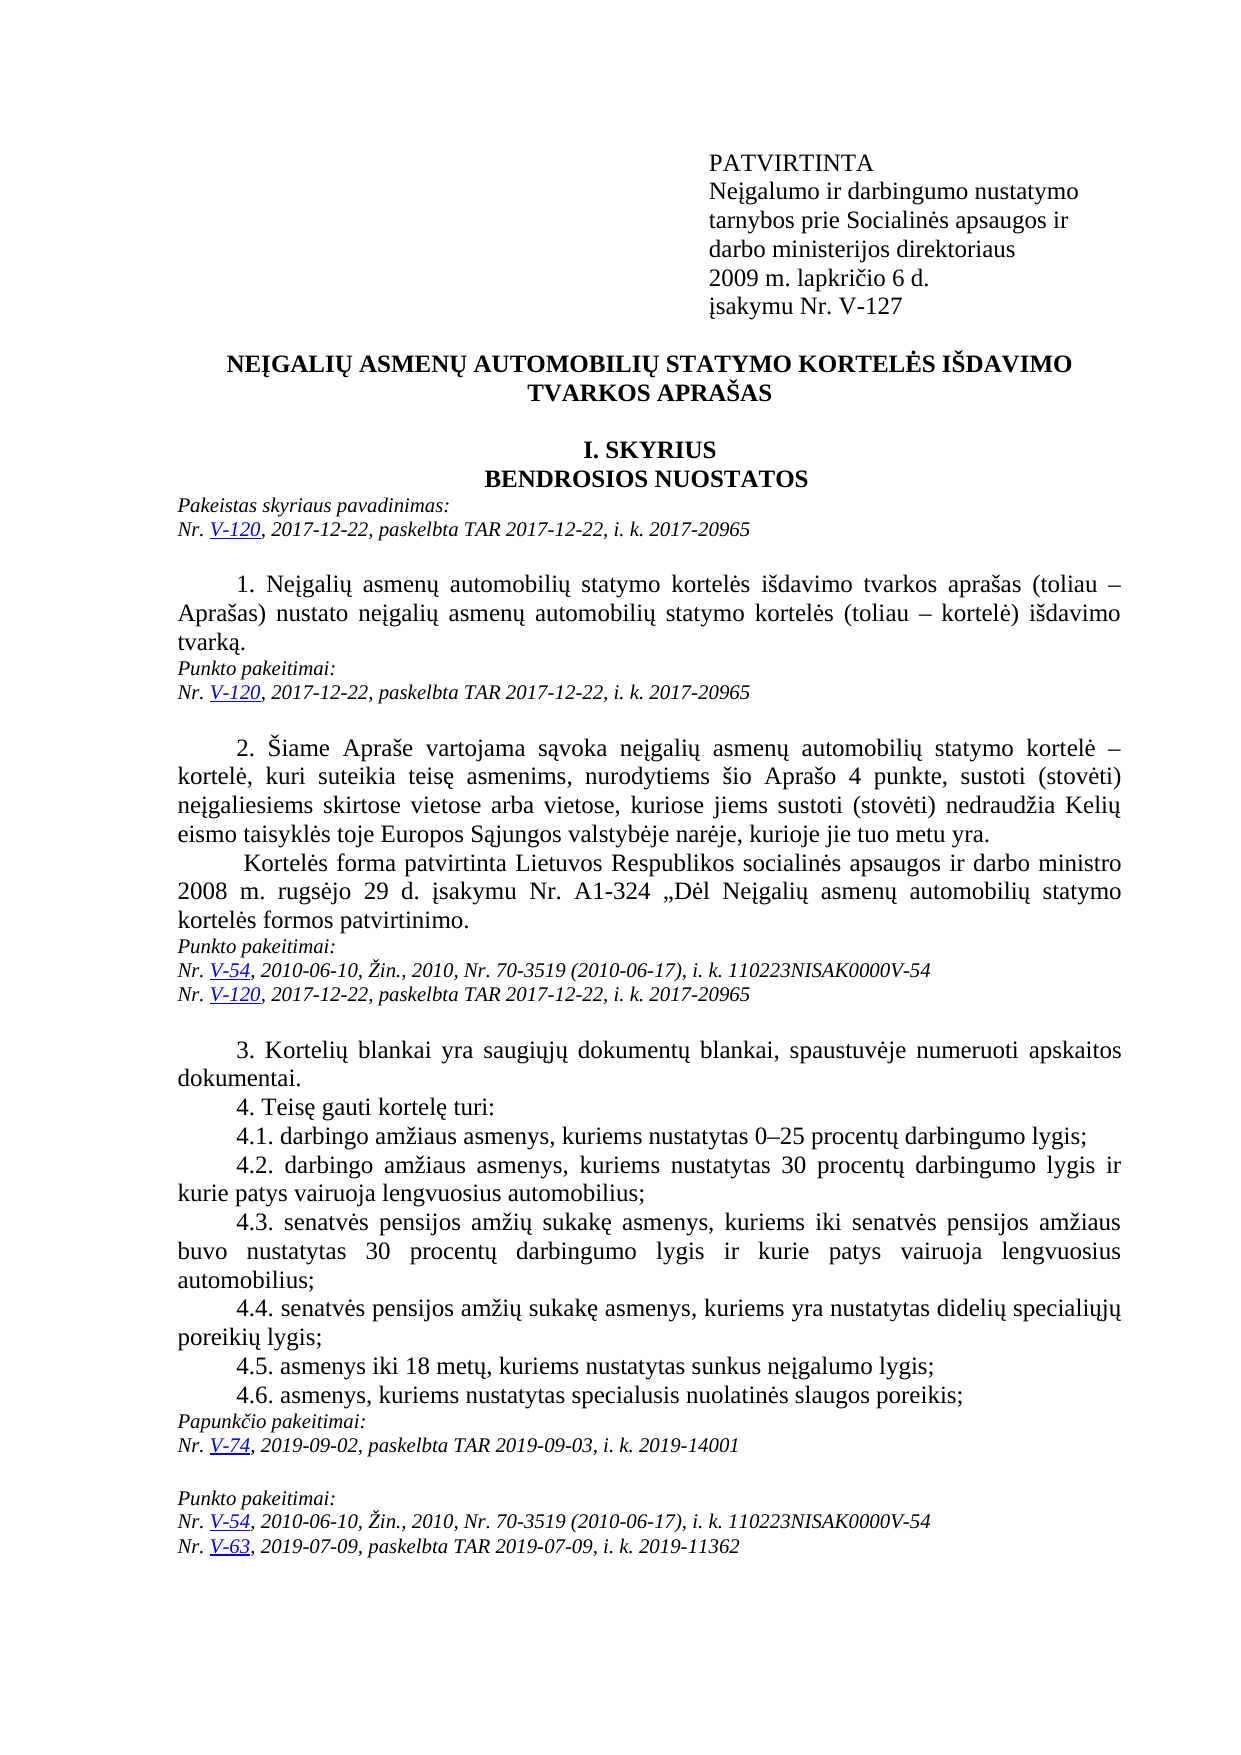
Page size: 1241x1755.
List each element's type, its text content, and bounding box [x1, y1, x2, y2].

text 3. Kortelių blankai yra saugiųjų dokumentų blankai, spaustuvėje numeruoti apskaitos dokumentai. [177, 1035, 1122, 1092]
text 4.4. senatvės pensijos amžių sukakę asmenys, kuriems yra nustatytas didelių specialiųjų poreikių lygis; [177, 1293, 1122, 1351]
text 1. Neįgalių asmenų automobilių statymo kortelės išdavimo tvarkos aprašas (toliau – Aprašas) nustato neįgalių asmenų automobilių statymo kortelės (toliau – kortelė) išdavimo tvarką. [177, 569, 1122, 656]
text Nr. V-120, 2017-12-22, paskelbta TAR 2017-12-22, i. k. 2017-20965 [177, 517, 1122, 541]
text Neįgalumo ir darbingumo nustatymo [177, 176, 1122, 205]
text Nr. V-120, 2017-12-22, paskelbta TAR 2017-12-22, i. k. 2017-20965 [177, 982, 1122, 1006]
text Kortelės forma patvirtinta Lietuvos Respublikos socialinės apsaugos ir darbo ministro 2008 m. rugsėjo 29 d. įsakymu Nr. A1-324 „Dėl Neįgalių asmenų automobilių statymo kortelės formos patvirtinimo. [177, 848, 1122, 934]
text Nr. V-54, 2010-06-10, Žin., 2010, Nr. 70-3519 (2010-06-17), i. k. 110223NISAK0000V-54 [177, 958, 1122, 982]
text Nr. V-74, 2019-09-02, paskelbta TAR 2019-09-03, i. k. 2019-14001 [177, 1433, 1122, 1457]
text Nr. V-63, 2019-07-09, paskelbta TAR 2019-07-09, i. k. 2019-11362 [177, 1533, 1122, 1558]
text 2009 m. lapkričio 6 d. [177, 263, 1122, 291]
text 4.1. darbingo amžiaus asmenys, kuriems nustatytas 0–25 procentų darbingumo lygis; [177, 1121, 1122, 1150]
text darbo ministerijos direktoriaus [177, 234, 1122, 263]
text 4.3. senatvės pensijos amžių sukakę asmenys, kuriems iki senatvės pensijos amžiaus buvo nustatytas 30 procentų darbingumo lygis ir kurie patys vairuoja lengvuosius automobilius; [177, 1207, 1122, 1293]
text Pakeistas skyriaus pavadinimas: [177, 493, 1122, 517]
text 4.5. asmenys iki 18 metų, kuriems nustatytas sunkus neįgalumo lygis; [177, 1351, 1122, 1380]
text Punkto pakeitimai: [177, 934, 1122, 958]
text PATVIRTINTA [177, 148, 1122, 176]
text tarnybos prie Socialinės apsaugos ir [177, 205, 1122, 234]
text 4.2. darbingo amžiaus asmenys, kuriems nustatytas 30 procentų darbingumo lygis ir kurie patys vairuoja lengvuosius automobilius; [177, 1150, 1122, 1207]
text Nr. V-54, 2010-06-10, Žin., 2010, Nr. 70-3519 (2010-06-17), i. k. 110223NISAK0000V-54 [177, 1509, 1122, 1533]
text 4.6. asmenys, kuriems nustatytas specialusis nuolatinės slaugos poreikis; [177, 1380, 1122, 1408]
text BENDROSIOS NUOSTATOS [177, 464, 1122, 493]
text Nr. V-120, 2017-12-22, paskelbta TAR 2017-12-22, i. k. 2017-20965 [177, 680, 1122, 704]
text I. skyrius [177, 435, 1122, 464]
text 2. Šiame Apraše vartojama sąvoka neįgalių asmenų automobilių statymo kortelė – kortelė, kuri suteikia teisę asmenims, nurodytiems šio Aprašo 4 punkte, sustoti (stovėti) neįgaliesiems skirtose vietose arba vietose, kuriose jiems sustoti (stovėti) nedraudžia Kelių eismo taisyklės toje Europos Sąjungos valstybėje narėje, kurioje jie tuo metu yra. [177, 733, 1122, 848]
text Punkto pakeitimai: [177, 656, 1122, 680]
text 4. Teisę gauti kortelę turi: [177, 1092, 1122, 1121]
text Papunkčio pakeitimai: [177, 1408, 1122, 1433]
text Neįgalių asmenų automobilių statymo kortelės išdavimo TVARKOS APRAŠAS [177, 349, 1122, 406]
text įsakymu Nr. V-127 [177, 291, 1122, 320]
text Punkto pakeitimai: [177, 1485, 1122, 1509]
